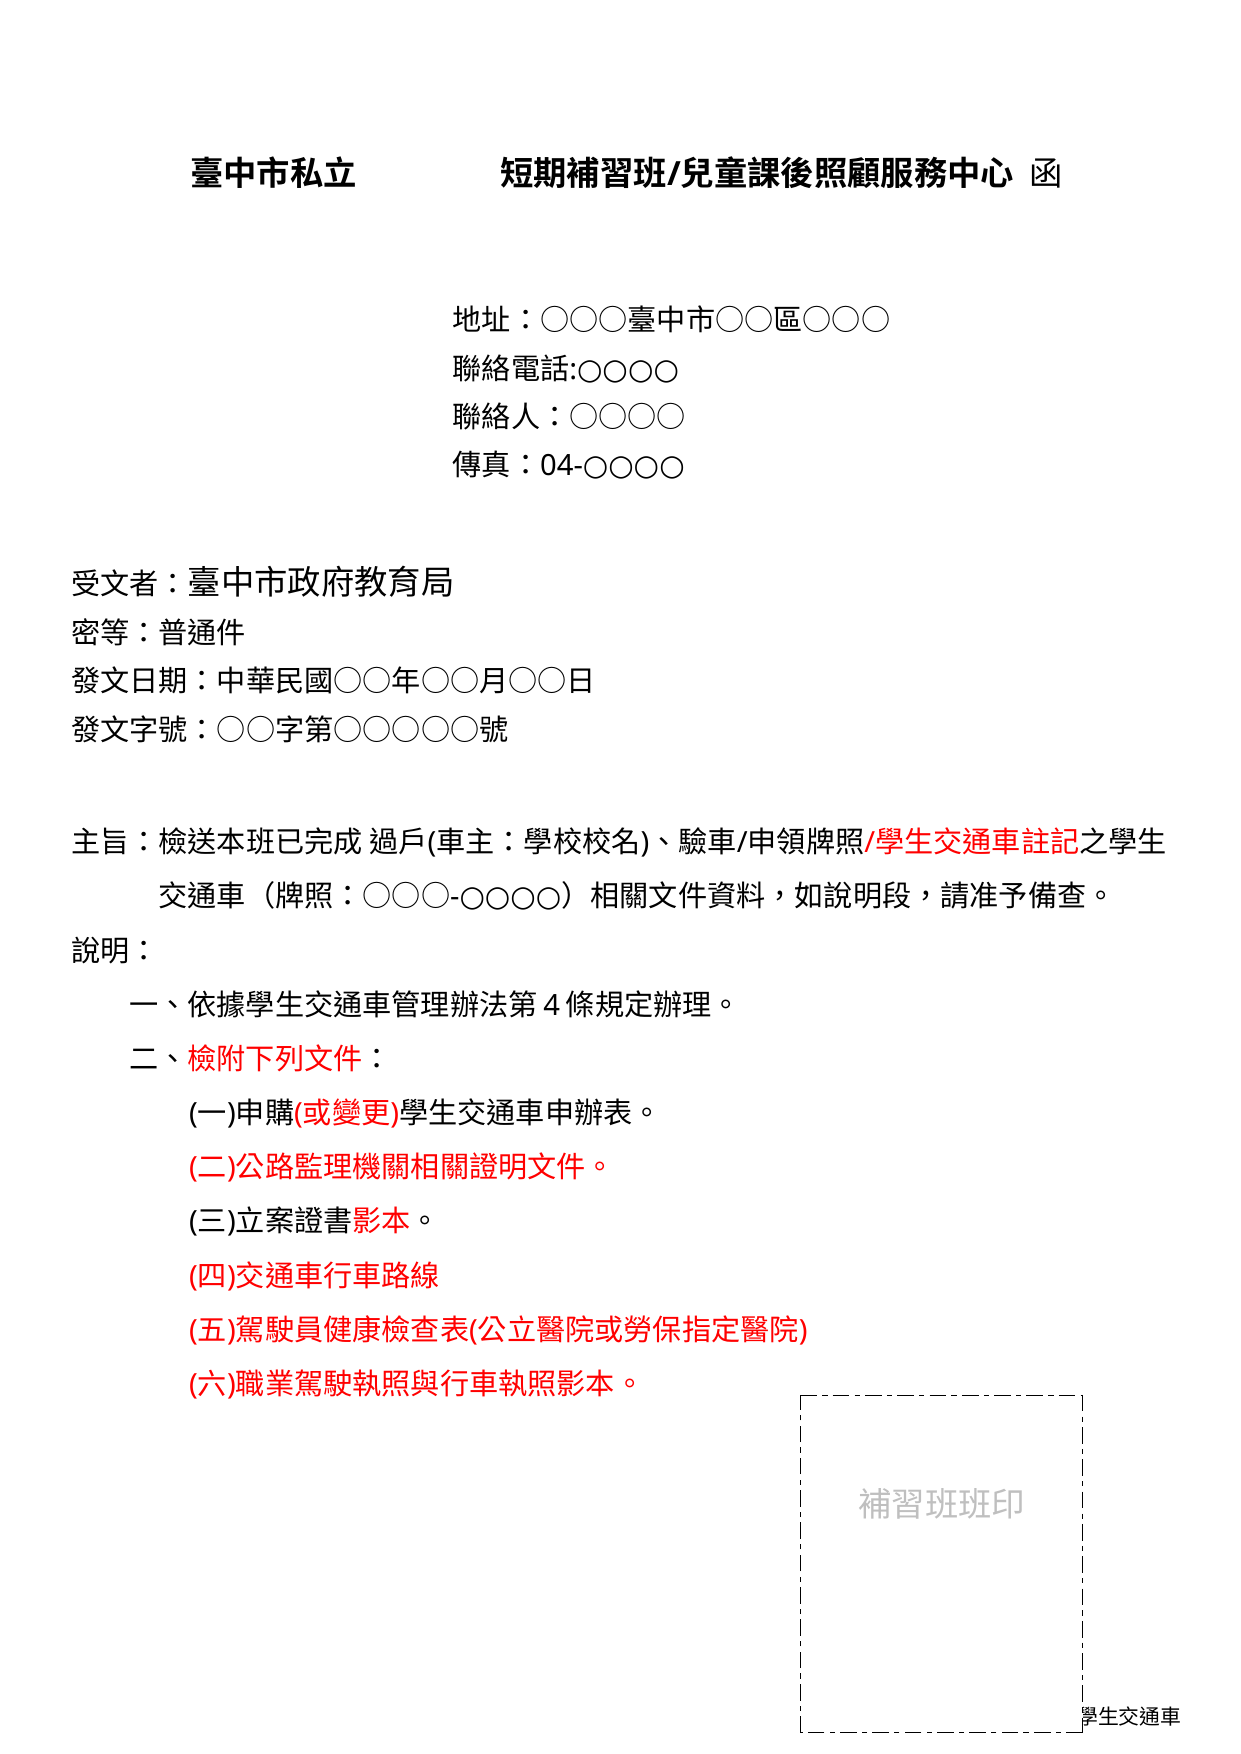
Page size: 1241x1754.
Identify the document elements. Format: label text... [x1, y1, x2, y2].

text 說明： [71, 918, 1181, 972]
text 密等：普通件 [71, 610, 1181, 652]
text 一、依據學生交通車管理辦法第4條規定辦理。 [129, 972, 1181, 1026]
text (六)職業駕駛執照與行車執照影本。 [187, 1351, 1181, 1405]
text (三)立案證書影本。 [187, 1188, 1181, 1243]
text 臺中市私立 短期補習班/兒童課後照顧服務中心 函 [71, 135, 1181, 204]
text 受文者：臺中市政府教育局 [71, 556, 1181, 604]
text 發文日期：中華民國○○年○○月○○日 [71, 658, 1181, 700]
text (五)駕駛員健康檢查表(公立醫院或勞保指定醫院) [187, 1297, 1181, 1351]
text 主旨：檢送本班已完成 過戶(車主：學校校名)、驗車/申領牌照/學生交通車註記之學生交通車（牌照：○○○-○○○○）相關文件資料，如說明段，請准予備查。 [71, 809, 1181, 918]
text (二)公路監理機關相關證明文件。 [187, 1134, 1181, 1188]
text 地址：○○○臺中市○○區○○○ [71, 297, 1181, 339]
text 聯絡人：○○○○ [71, 393, 1181, 436]
text (四)交通車行車路線 [187, 1243, 1181, 1297]
text 傳真：04-○○○○ [71, 442, 1181, 484]
text 聯絡電話:○○○○ [71, 345, 1181, 388]
text 發文字號：○○字第○○○○○號 [71, 706, 1181, 748]
text 二、檢附下列文件： [129, 1026, 1181, 1080]
text (一)申購(或變更)學生交通車申辦表。 [187, 1080, 1181, 1134]
text 補習班班印 [816, 1478, 1067, 1526]
